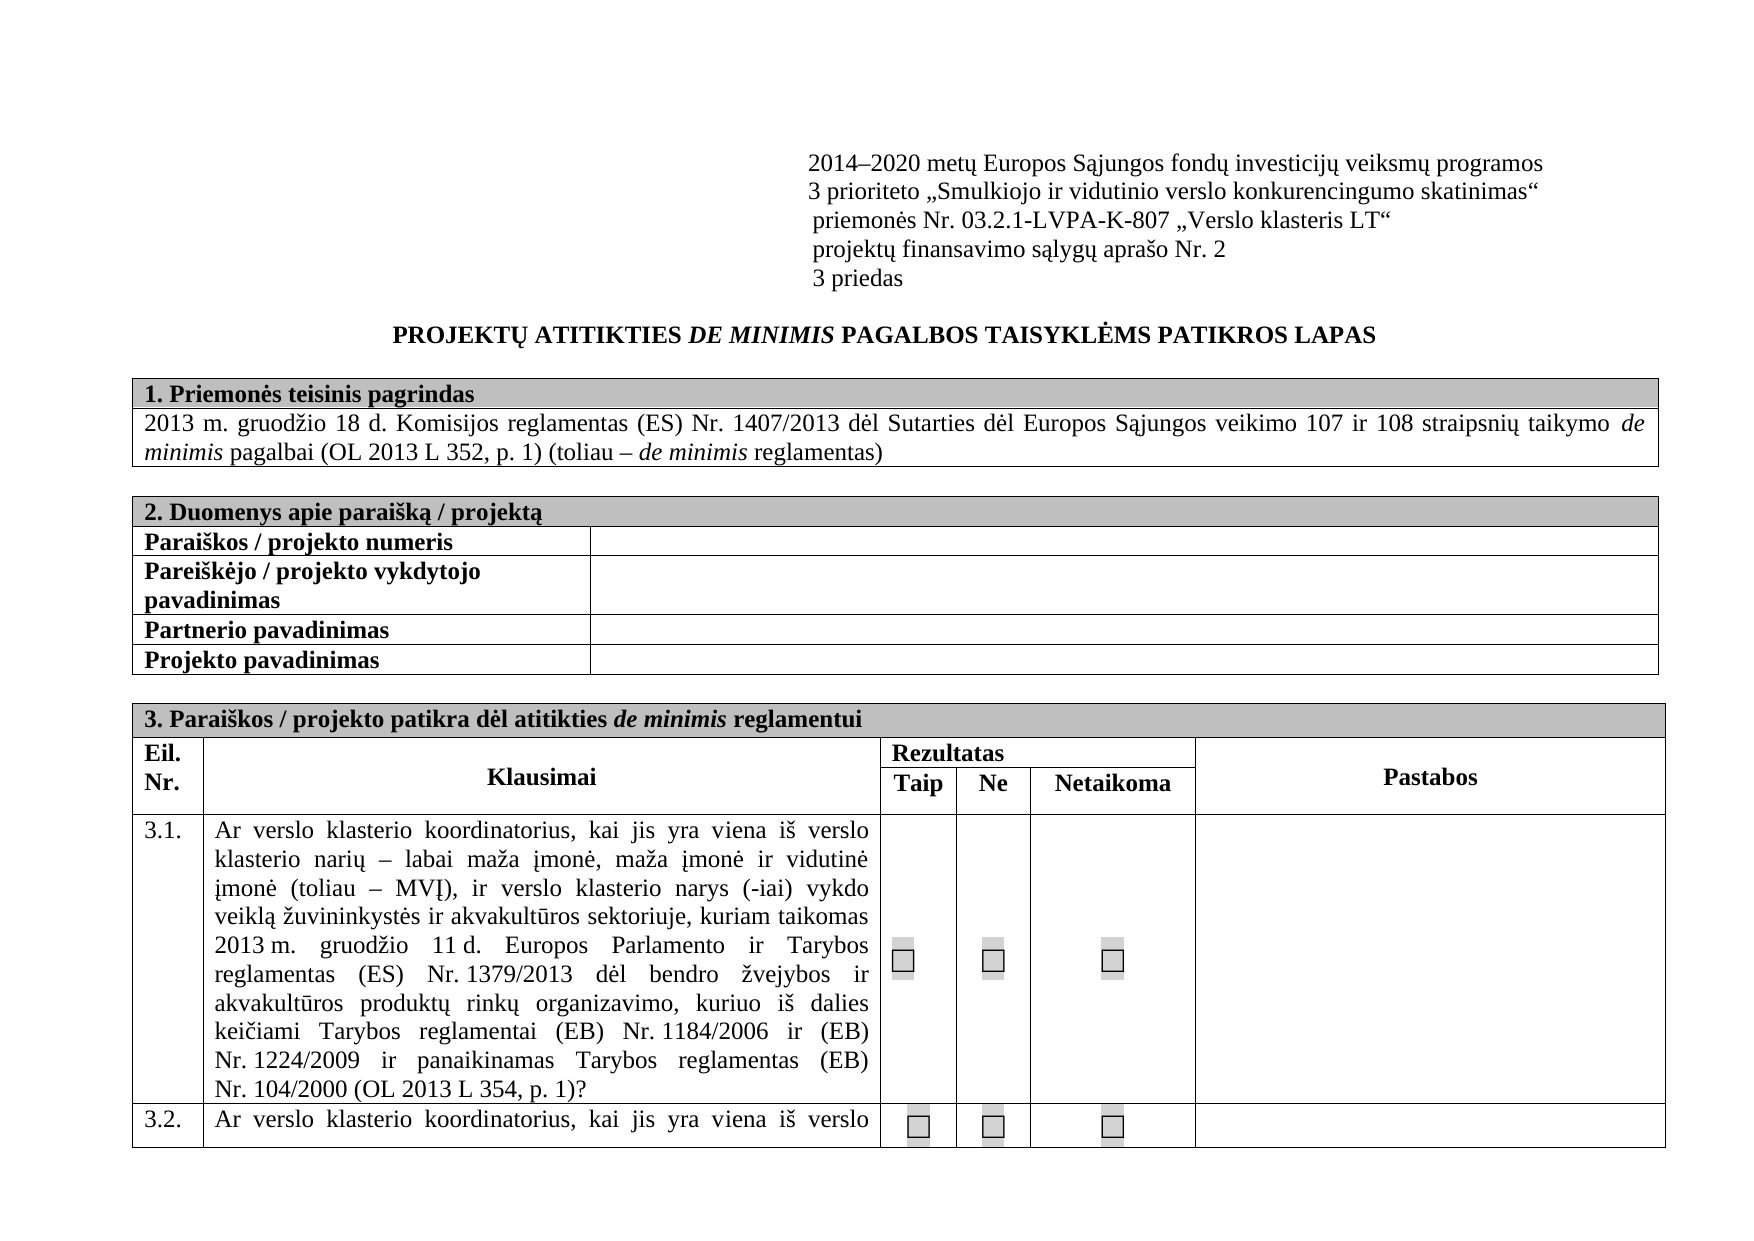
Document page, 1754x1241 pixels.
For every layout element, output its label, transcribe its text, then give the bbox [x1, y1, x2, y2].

table_cell □ [957, 815, 1030, 1103]
table_header 2. Duomenys apie paraišką / projektą [133, 497, 1658, 526]
table_cell Eil. Nr. [133, 738, 203, 814]
table_cell 3.2. [133, 1104, 203, 1147]
text 3 priedas [744, 263, 1636, 291]
table_cell Taip [881, 768, 956, 814]
table_header 3. Paraiškos / projekto patikra dėl atitikties de minimis reglamentui [133, 704, 1665, 737]
table_cell [1196, 815, 1665, 1103]
table_cell Pastabos [1196, 738, 1665, 814]
table_cell Ar verslo klasterio koordinatorius, kai jis yra viena iš verslo [204, 1104, 880, 1147]
table_cell 2013 m. gruodžio 18 d. Komisijos reglamentas (ES) Nr. 1407/2013 dėl Sutarties dėl Europos Sąjungos veikimo 107 ir 108 straipsnių taikymo de minimis pagalbai (OL 2013 L 352, p. 1) (toliau – de minimis reglamentas) [133, 409, 1658, 466]
table_cell □ [1031, 1104, 1195, 1147]
table_cell [591, 556, 1658, 614]
table_cell Projekto pavadinimas [133, 645, 590, 673]
table_cell [591, 615, 1658, 644]
text PROJEKTŲ ATITIKTIES de minimis PAGALBOS TAISYKLĖMS Patikros lapas [133, 320, 1636, 349]
table_cell Partnerio pavadinimas [133, 615, 590, 644]
table_cell □ [881, 1104, 956, 1147]
text projektų finansavimo sąlygų aprašo Nr. 2 [812, 234, 1636, 263]
table_cell Ar verslo klasterio koordinatorius, kai jis yra viena iš verslo klasterio narių – labai maža įmonė, maža įmonė ir vidutinė įmonė (toliau – MVĮ), ir verslo klasterio narys (-iai) vykdo veiklą žuvininkystės ir akvakultūros sektoriuje, kuriam taikomas 2013 m. gruodžio 11 d. Europos Parlamento ir Tarybos reglamentas (ES) Nr. 1379/2013 dėl bendro žvejybos ir akvakultūros produktų rinkų organizavimo, kuriuo iš dalies keičiami Tarybos reglamentai (EB) Nr. 1184/2006 ir (EB) Nr. 1224/2009 ir panaikinamas Tarybos reglamentas (EB) Nr. 104/2000 (OL 2013 L 354, p. 1)? [204, 815, 880, 1103]
table_cell Pareiškėjo / projekto vykdytojo pavadinimas [133, 556, 590, 614]
text priemonės Nr. 03.2.1-LVPA-K-807 „Verslo klasteris LT“ [812, 205, 1636, 234]
table_header 1. Priemonės teisinis pagrindas [133, 379, 1658, 407]
table_cell Netaikoma [1031, 768, 1195, 814]
table_cell Klausimai [204, 738, 880, 814]
table_cell [1196, 1104, 1665, 1147]
table_cell □ [1031, 815, 1195, 1103]
table_cell Ne [957, 768, 1030, 814]
text 2014–2020 metų Europos Sąjungos fondų investicijų veiksmų programos [808, 148, 1636, 176]
table_cell Paraiškos / projekto numeris [133, 527, 590, 555]
table_cell [591, 527, 1658, 555]
text 3 prioriteto „Smulkiojo ir vidutinio verslo konkurencingumo skatinimas“ [808, 176, 1636, 205]
table_cell 3.1. [133, 815, 203, 1103]
table_cell □ [957, 1104, 1030, 1147]
table_cell [591, 645, 1658, 673]
table_cell Rezultatas [881, 738, 1195, 767]
table_cell □ [881, 815, 956, 1103]
